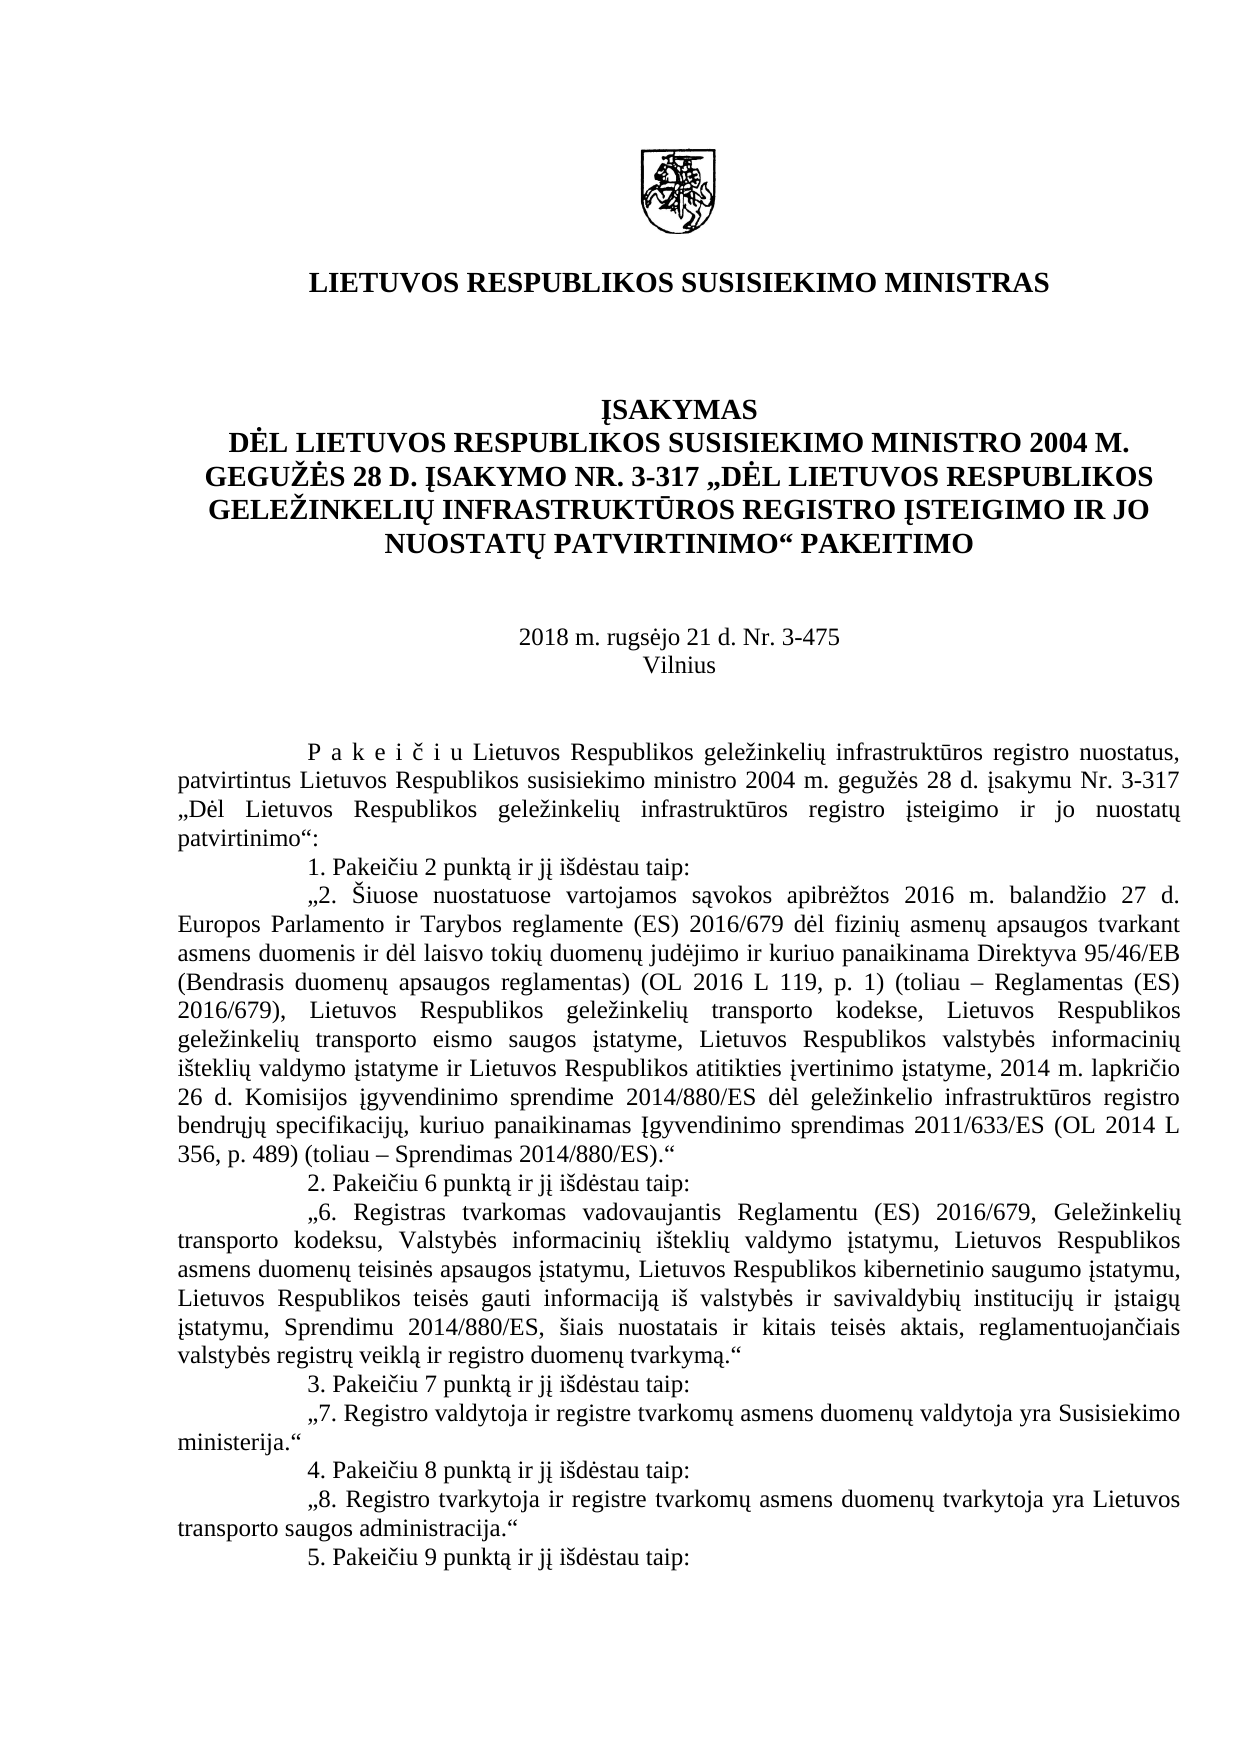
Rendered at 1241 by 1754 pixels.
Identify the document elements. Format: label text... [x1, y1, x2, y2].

text LIETUVOS RESPUBLIKOS SUSISIEKIMO MINISTRAS [177, 265, 1181, 298]
text Vilnius [177, 651, 1181, 679]
text „8. Registro tvarkytoja ir registre tvarkomų asmens duomenų tvarkytoja yra Lietuvos transporto saugos administracija.“ [177, 1484, 1181, 1542]
text ĮSAKYMAS [177, 392, 1181, 425]
text „6. Registras tvarkomas vadovaujantis Reglamentu (ES) 2016/679, Geležinkelių transporto kodeksu, Valstybės informacinių išteklių valdymo įstatymu, Lietuvos Respublikos asmens duomenų teisinės apsaugos įstatymu, Lietuvos Respublikos kibernetinio saugumo įstatymu, Lietuvos Respublikos teisės gauti informaciją iš valstybės ir savivaldybių institucijų ir įstaigų įstatymu, Sprendimu 2014/880/ES, šiais nuostatais ir kitais teisės aktais, reglamentuojančiais valstybės registrų veiklą ir registro duomenų tvarkymą.“ [177, 1197, 1181, 1369]
text 2018 m. rugsėjo 21 d. Nr. 3-475 [177, 622, 1181, 651]
text 3. Pakeičiu 7 punktą ir jį išdėstau taip: [177, 1369, 1181, 1398]
text DĖL LIETUVOS RESPUBLIKOS SUSISIEKIMO MINISTRO 2004 M. GEGUŽĖS 28 D. ĮSAKYMO NR. 3-317 „DĖL LIETUVOS RESPUBLIKOS GELEŽINKELIŲ INFRASTRUKTŪROS REGISTRO ĮSTEIGIMO IR JO NUOSTATŲ PATVIRTINIMO“ PAKEITIMO [177, 425, 1181, 559]
text 5. Pakeičiu 9 punktą ir jį išdėstau taip: [177, 1542, 1181, 1571]
text 4. Pakeičiu 8 punktą ir jį išdėstau taip: [177, 1456, 1181, 1484]
text 1. Pakeičiu 2 punktą ir jį išdėstau taip: [177, 852, 1181, 881]
text 2. Pakeičiu 6 punktą ir jį išdėstau taip: [177, 1168, 1181, 1197]
text P a k e i č i u Lietuvos Respublikos geležinkelių infrastruktūros registro nuostatus, patvirtintus Lietuvos Respublikos susisiekimo ministro 2004 m. gegužės 28 d. įsakymu Nr. 3-317 „Dėl Lietuvos Respublikos geležinkelių infrastruktūros registro įsteigimo ir jo nuostatų patvirtinimo“: [177, 737, 1181, 852]
text „7. Registro valdytoja ir registre tvarkomų asmens duomenų valdytoja yra Susisiekimo ministerija.“ [177, 1398, 1181, 1456]
text „2. Šiuose nuostatuose vartojamos sąvokos apibrėžtos 2016 m. balandžio 27 d. Europos Parlamento ir Tarybos reglamente (ES) 2016/679 dėl fizinių asmenų apsaugos tvarkant asmens duomenis ir dėl laisvo tokių duomenų judėjimo ir kuriuo panaikinama Direktyva 95/46/EB (Bendrasis duomenų apsaugos reglamentas) (OL 2016 L 119, p. 1) (toliau – Reglamentas (ES) 2016/679), Lietuvos Respublikos geležinkelių transporto kodekse, Lietuvos Respublikos geležinkelių transporto eismo saugos įstatyme, Lietuvos Respublikos valstybės informacinių išteklių valdymo įstatyme ir Lietuvos Respublikos atitikties įvertinimo įstatyme, 2014 m. lapkričio 26 d. Komisijos įgyvendinimo sprendime 2014/880/ES dėl geležinkelio infrastruktūros registro bendrųjų specifikacijų, kuriuo panaikinamas Įgyvendinimo sprendimas 2011/633/ES (OL 2014 L 356, p. 489) (toliau – Sprendimas 2014/880/ES).“ [177, 881, 1181, 1168]
